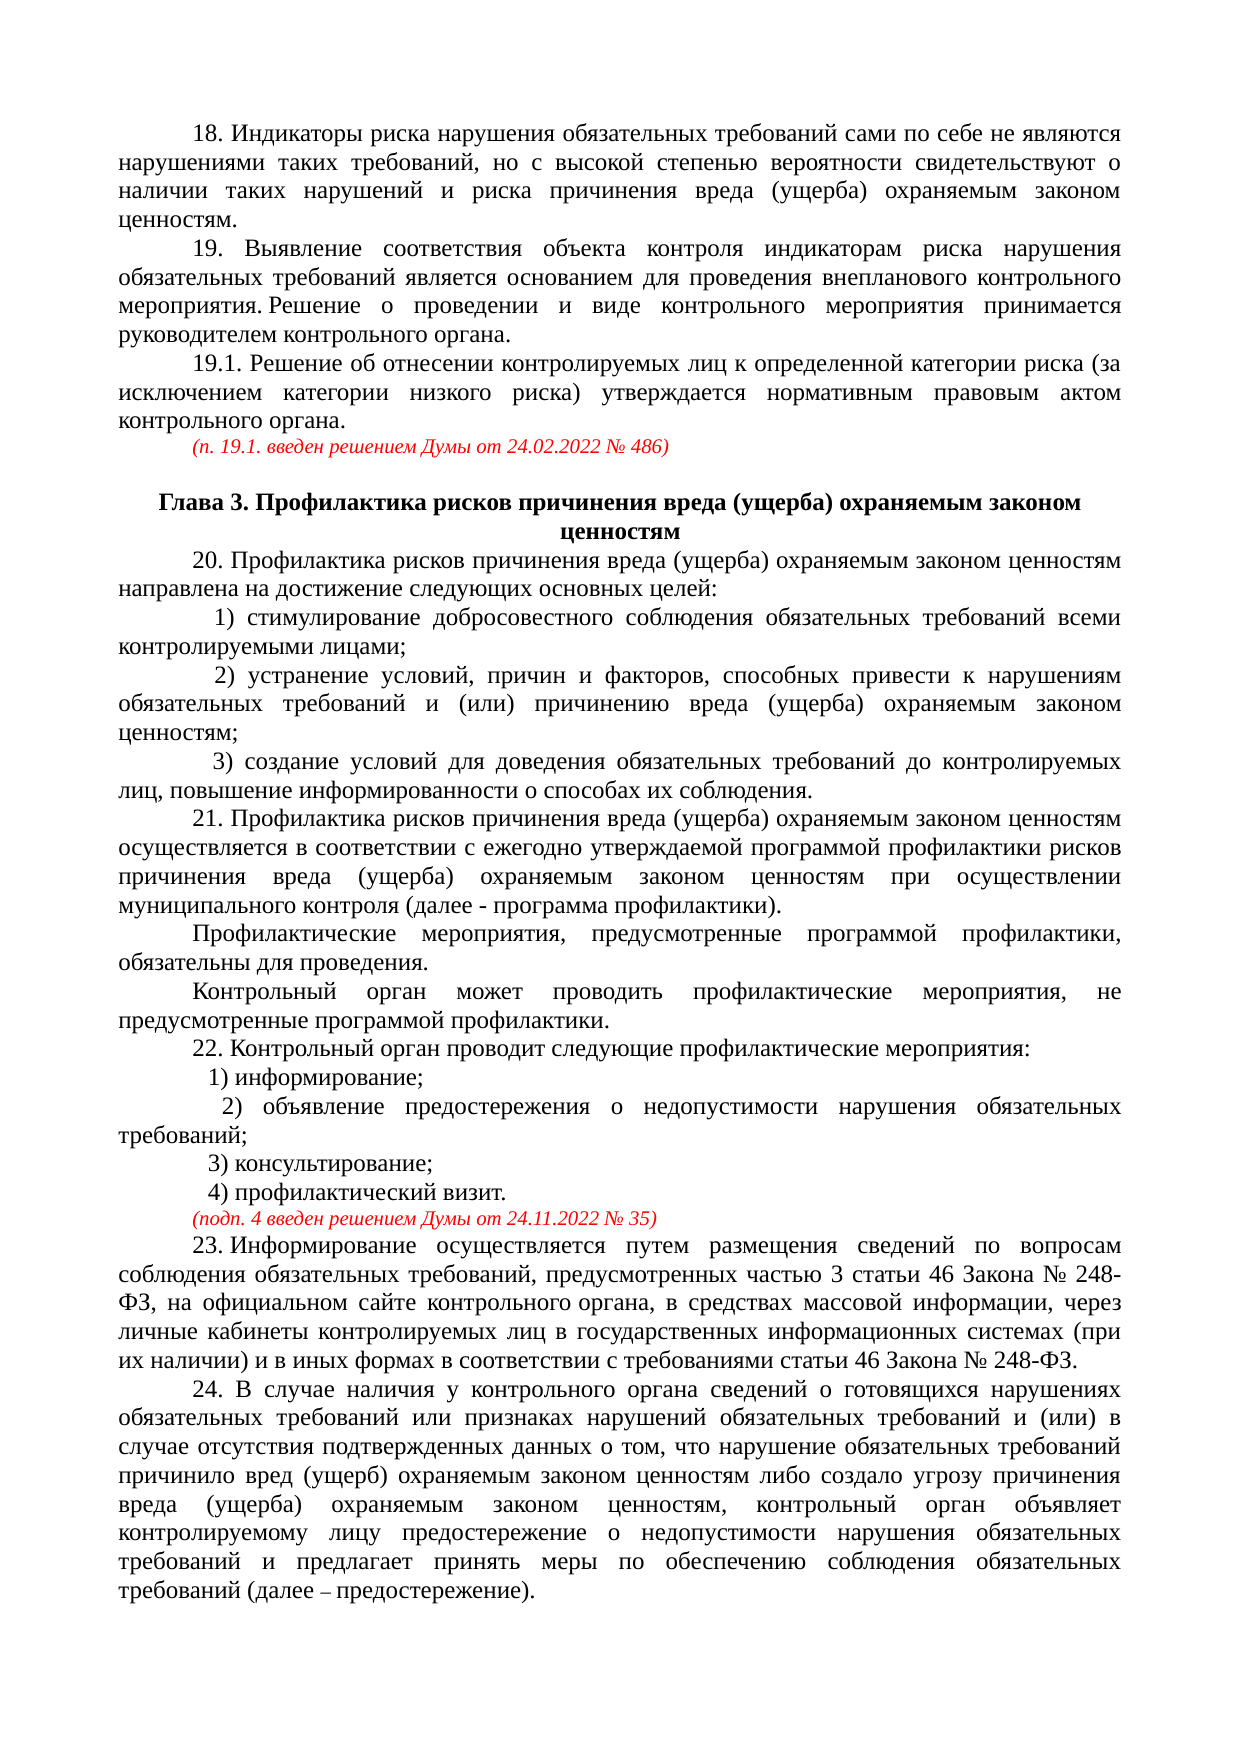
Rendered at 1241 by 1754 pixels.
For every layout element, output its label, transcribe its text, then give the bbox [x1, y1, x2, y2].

text 21. Профилактика рисков причинения вреда (ущерба) охраняемым законом ценностям осуществляется в соответствии с ежегодно утверждаемой программой профилактики рисков причинения вреда (ущерба) охраняемым законом ценностям при осуществлении муниципального контроля (далее - программа профилактики). [118, 803, 1122, 918]
text (п. 19.1. введен решением Думы от 24.02.2022 № 486) [118, 434, 1122, 458]
text Контрольный орган может проводить профилактические мероприятия, не предусмотренные программой профилактики. [118, 976, 1122, 1033]
text 3) консультирование; [118, 1148, 1122, 1177]
text 2) устранение условий, причин и факторов, способных привести к нарушениям обязательных требований и (или) причинению вреда (ущерба) охраняемым законом ценностям; [118, 660, 1122, 746]
text 2) объявление предостережения о недопустимости нарушения обязательных требований; [118, 1091, 1122, 1148]
text 19.1. Решение об отнесении контролируемых лиц к определенной категории риска (за исключением категории низкого риска) утверждается нормативным правовым актом контрольного органа. [118, 348, 1122, 434]
text 4) профилактический визит. [118, 1177, 1122, 1206]
text 18. Индикаторы риска нарушения обязательных требований сами по себе не являются нарушениями таких требований, но с высокой степенью вероятности свидетельствуют о наличии таких нарушений и риска причинения вреда (ущерба) охраняемым законом ценностям. [118, 118, 1122, 233]
text 20. Профилактика рисков причинения вреда (ущерба) охраняемым законом ценностям направлена на достижение следующих основных целей: [118, 545, 1122, 602]
text Профилактические мероприятия, предусмотренные программой профилактики, обязательны для проведения. [118, 918, 1122, 976]
text Глава 3. Профилактика рисков причинения вреда (ущерба) охраняемым законом ценностям [118, 487, 1122, 545]
text 3) создание условий для доведения обязательных требований до контролируемых лиц, повышение информированности о способах их соблюдения. [118, 746, 1122, 803]
text 22. Контрольный орган проводит следующие профилактические мероприятия: [118, 1033, 1122, 1062]
text 24. В случае наличия у контрольного органа сведений о готовящихся нарушениях обязательных требований или признаках нарушений обязательных требований и (или) в случае отсутствия подтвержденных данных о том, что нарушение обязательных требований причинило вред (ущерб) охраняемым законом ценностям либо создало угрозу причинения вреда (ущерба) охраняемым законом ценностям, контрольный орган объявляет контролируемому лицу предостережение о недопустимости нарушения обязательных требований и предлагает принять меры по обеспечению соблюдения обязательных требований (далее – предостережение). [118, 1374, 1122, 1604]
text 23. Информирование осуществляется путем размещения сведений по вопросам соблюдения обязательных требований, предусмотренных частью 3 статьи 46 Закона № 248-ФЗ, на официальном сайте контрольного органа, в средствах массовой информации, через личные кабинеты контролируемых лиц в государственных информационных системах (при их наличии) и в иных формах в соответствии с требованиями статьи 46 Закона № 248-ФЗ. [118, 1230, 1122, 1374]
text 19. Выявление соответствия объекта контроля индикаторам риска нарушения обязательных требований является основанием для проведения внепланового контрольного мероприятия. Решение о проведении и виде контрольного мероприятия принимается руководителем контрольного органа. [118, 233, 1122, 348]
text 1) стимулирование добросовестного соблюдения обязательных требований всеми контролируемыми лицами; [118, 602, 1122, 660]
text (подп. 4 введен решением Думы от 24.11.2022 № 35) [118, 1206, 1122, 1230]
text 1) информирование; [118, 1062, 1122, 1091]
